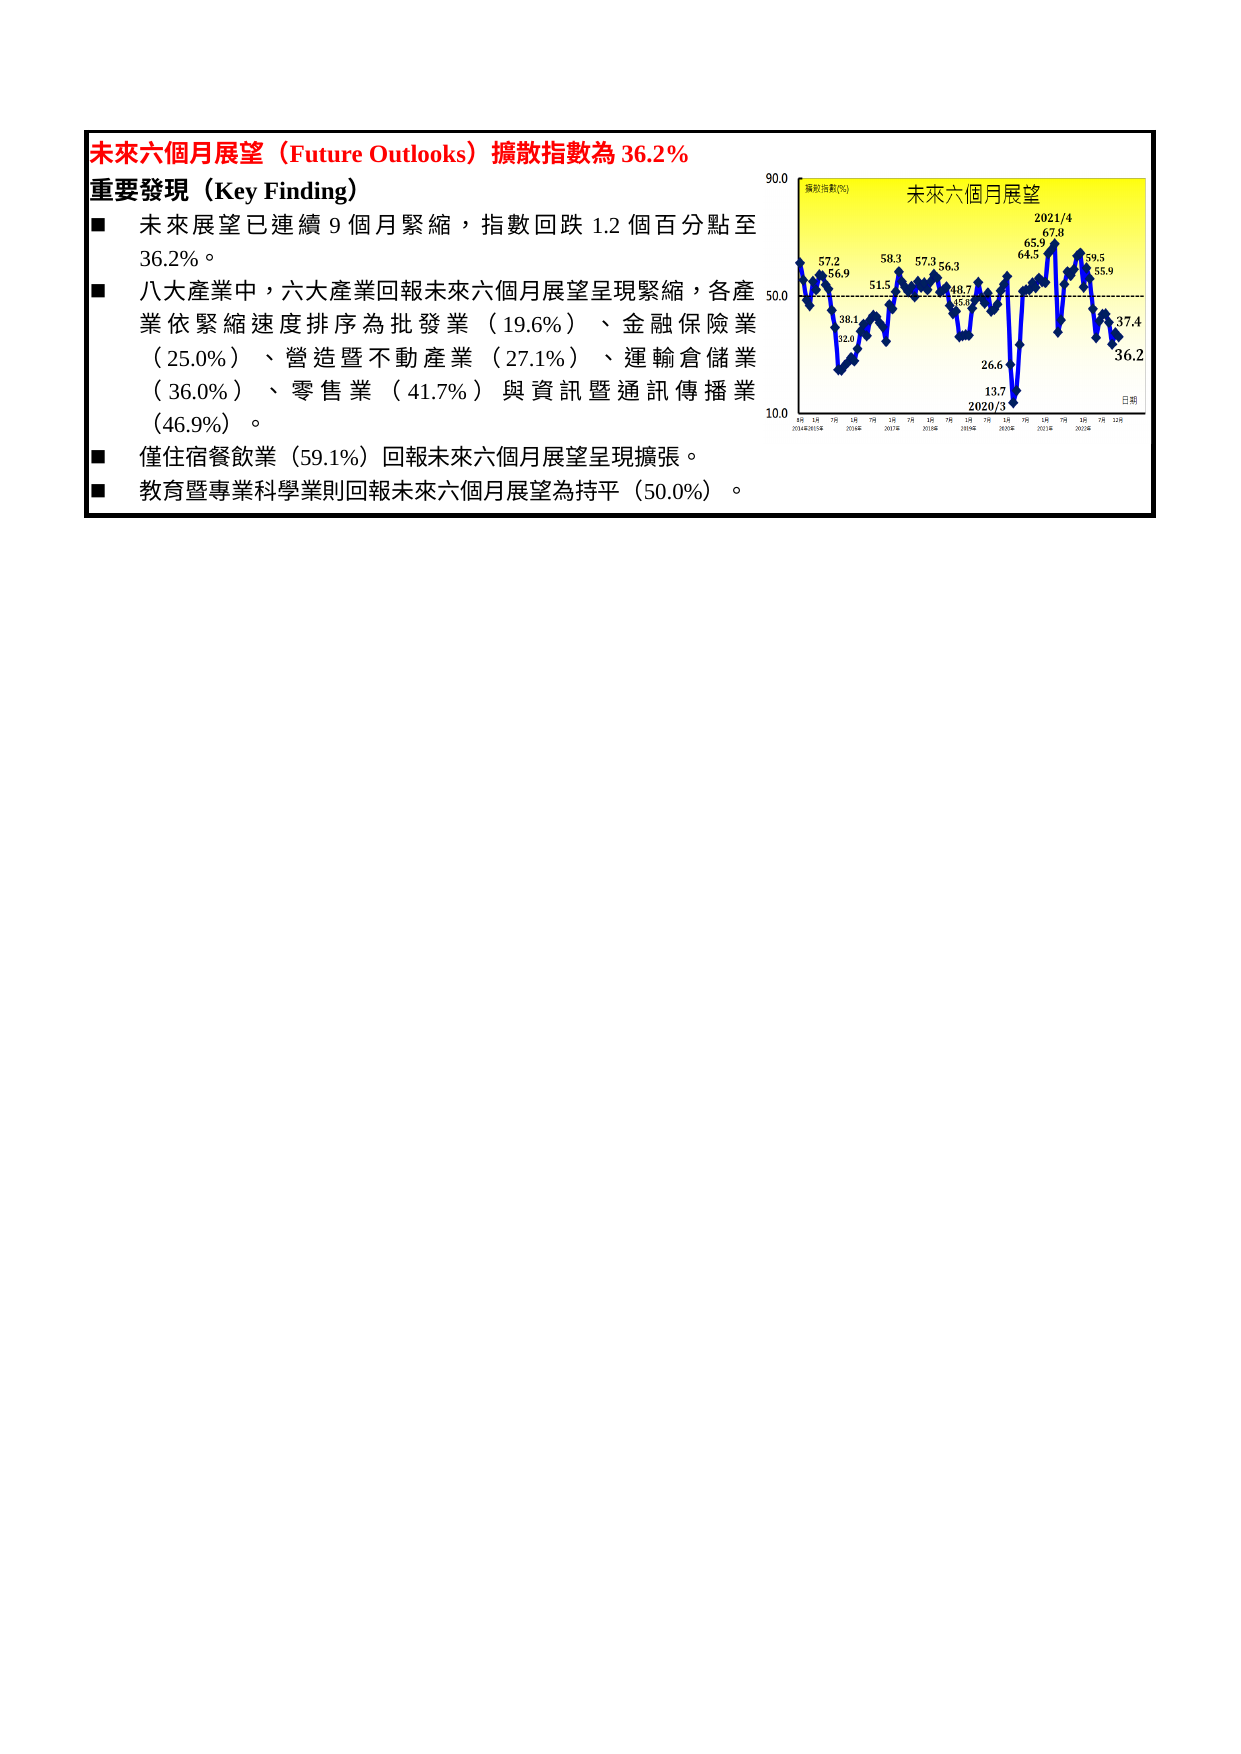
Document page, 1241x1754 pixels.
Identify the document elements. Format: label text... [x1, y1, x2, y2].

table_cell [760, 133, 1151, 513]
picture [763, 170, 1152, 444]
table_cell 未來六個月展望（Future Outlooks）擴散指數為36.2% 重要發現（Key Finding） 未來展望已連續9個月緊縮，指數回跌1.2個百分點至36.2%。 八大產業中，六大產業回報未來六個月展望呈現緊縮，各產業依緊縮速度排序為批發業（19.6%）、金融保險業（25.0%）、營造暨不動產業（27.1%）、運輸倉儲業（36.0%）、零售業（41.7%）與資訊暨通訊傳播業（46.9%）。 僅住宿餐飲業（59.1%）回報未來六個月展望呈現擴張。 教育暨專業科學業則回報未來六個月展望為持平（50.0%）。 [89, 133, 760, 513]
